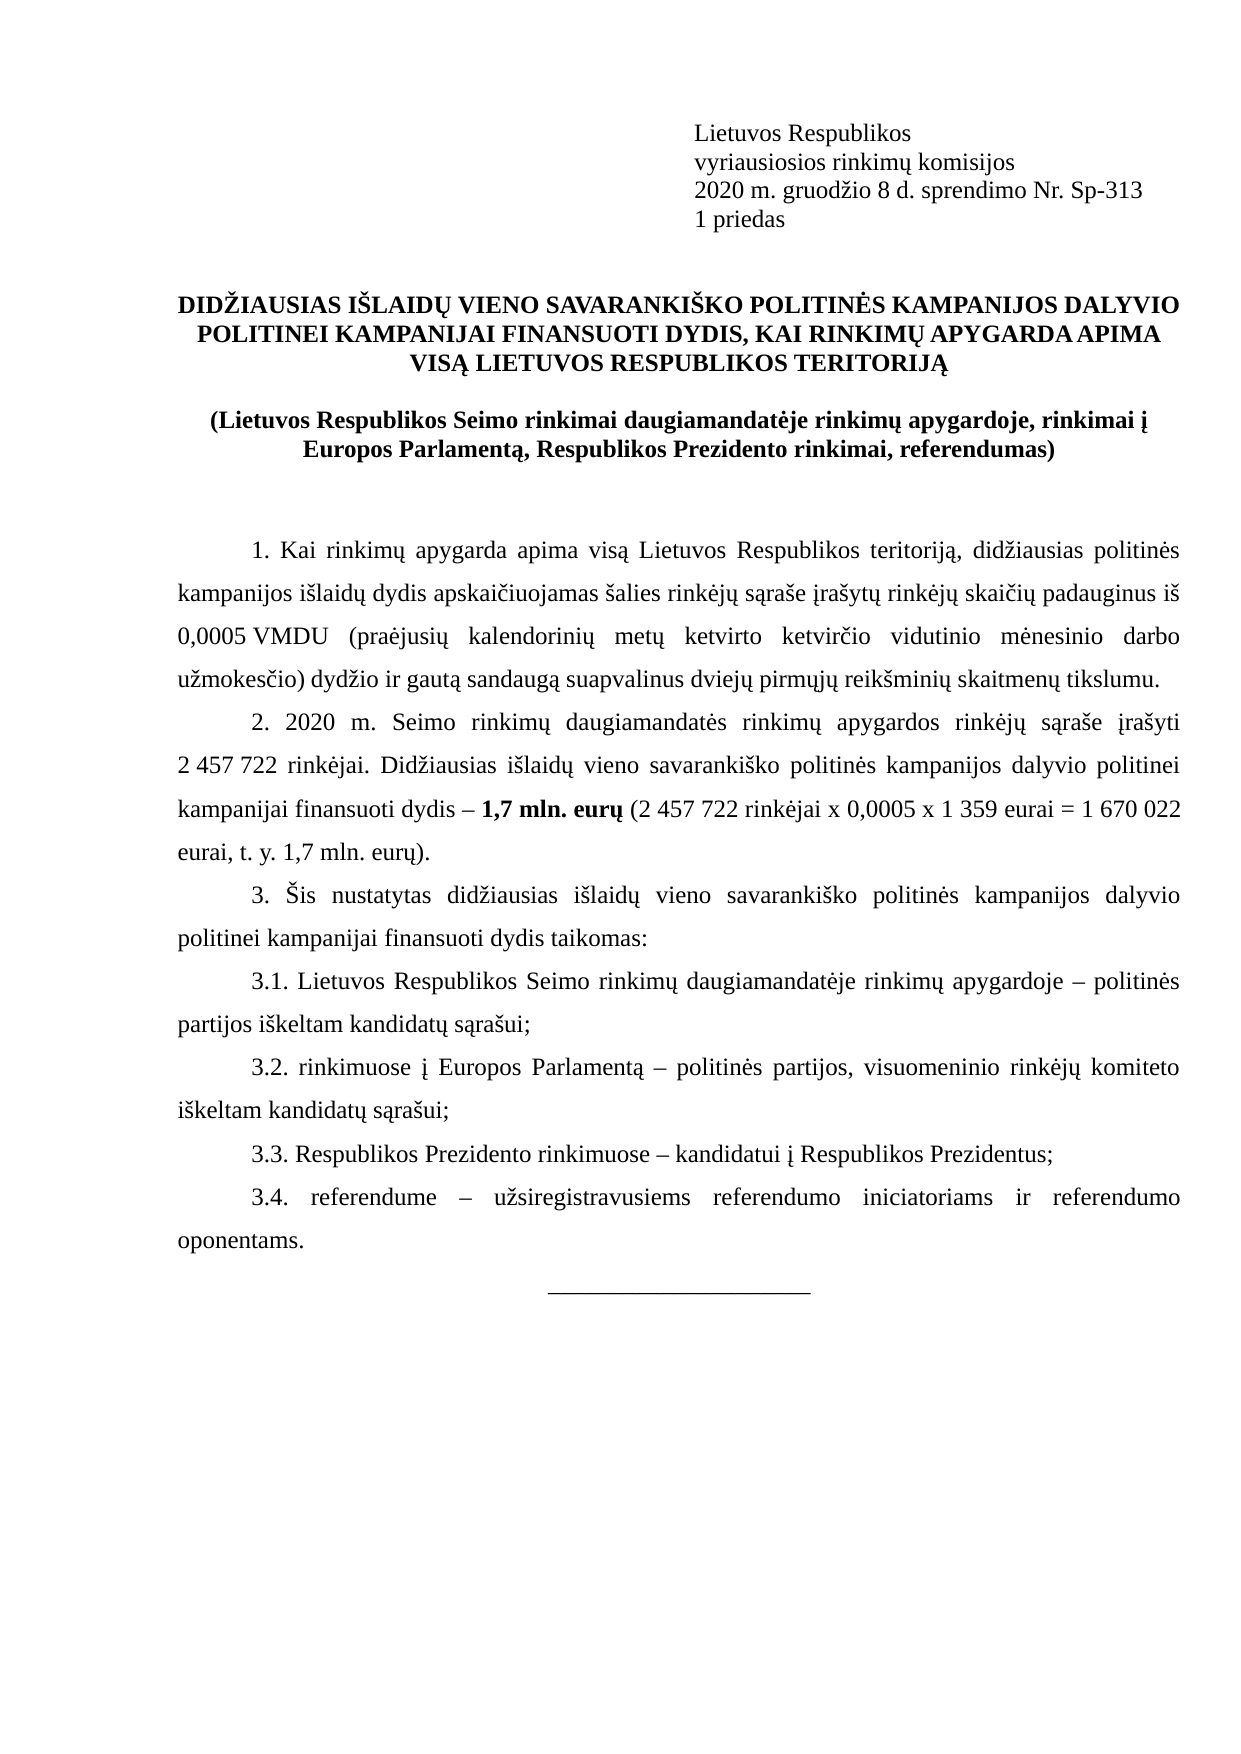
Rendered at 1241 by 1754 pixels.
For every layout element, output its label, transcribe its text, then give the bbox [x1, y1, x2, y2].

text 3. Šis nustatytas didžiausias išlaidų vieno savarankiško politinės kampanijos dalyvio politinei kampanijai finansuoti dydis taikomas: [177, 880, 1181, 952]
text _____________________ [177, 1268, 1181, 1297]
text 3.1. Lietuvos Respublikos Seimo rinkimų daugiamandatėje rinkimų apygardoje – politinės partijos iškeltam kandidatų sąrašui; [177, 966, 1181, 1038]
text 3.4. referendume – užsiregistravusiems referendumo iniciatoriams ir referendumo oponentams. [177, 1182, 1181, 1254]
text Lietuvos Respublikos [177, 118, 1181, 147]
text 1 priedas [694, 204, 1181, 233]
text 2020 m. gruodžio 8 d. sprendimo Nr. Sp-313 [694, 176, 1208, 204]
text 3.3. Respublikos Prezidento rinkimuose – kandidatui į Respublikos Prezidentus; [177, 1139, 1181, 1167]
text 2. 2020 m. Seimo rinkimų daugiamandatės rinkimų apygardos rinkėjų sąraše įrašyti 2 457 722 rinkėjai. Didžiausias išlaidų vieno savarankiško politinės kampanijos dalyvio politinei kampanijai finansuoti dydis – 1,7 mln. eurų (2 457 722 rinkėjai x 0,0005 x 1 359 eurai = 1 670 022 eurai, t. y. 1,7 mln. eurų). [177, 707, 1181, 866]
text 3.2. rinkimuose į Europos Parlamentą – politinės partijos, visuomeninio rinkėjų komiteto iškeltam kandidatų sąrašui; [177, 1052, 1181, 1124]
text vyriausiosios rinkimų komisijos [694, 147, 1181, 176]
text 1. Kai rinkimų apygarda apima visą Lietuvos Respublikos teritoriją, didžiausias politinės kampanijos išlaidų dydis apskaičiuojamas šalies rinkėjų sąraše įrašytų rinkėjų skaičių padauginus iš 0,0005 VMDU (praėjusių kalendorinių metų ketvirto ketvirčio vidutinio mėnesinio darbo užmokesčio) dydžio ir gautą sandaugą suapvalinus dviejų pirmųjų reikšminių skaitmenų tikslumu. [177, 535, 1181, 693]
text DIDŽIAUSIAS IŠLAIDŲ VIENO SAVARANKIŠKO POLITINĖS KAMPANIJOS DALYVIO POLITINEI KAMPANIJAI FINANSUOTI DYDIS, KAI RINKIMŲ APYGARDA APIMA VISĄ LIETUVOS RESPUBLIKOS TERITORIJĄ [177, 291, 1181, 377]
text (Lietuvos Respublikos Seimo rinkimai daugiamandatėje rinkimų apygardoje, rinkimai į Europos Parlamentą, Respublikos Prezidento rinkimai, referendumas) [177, 406, 1181, 463]
